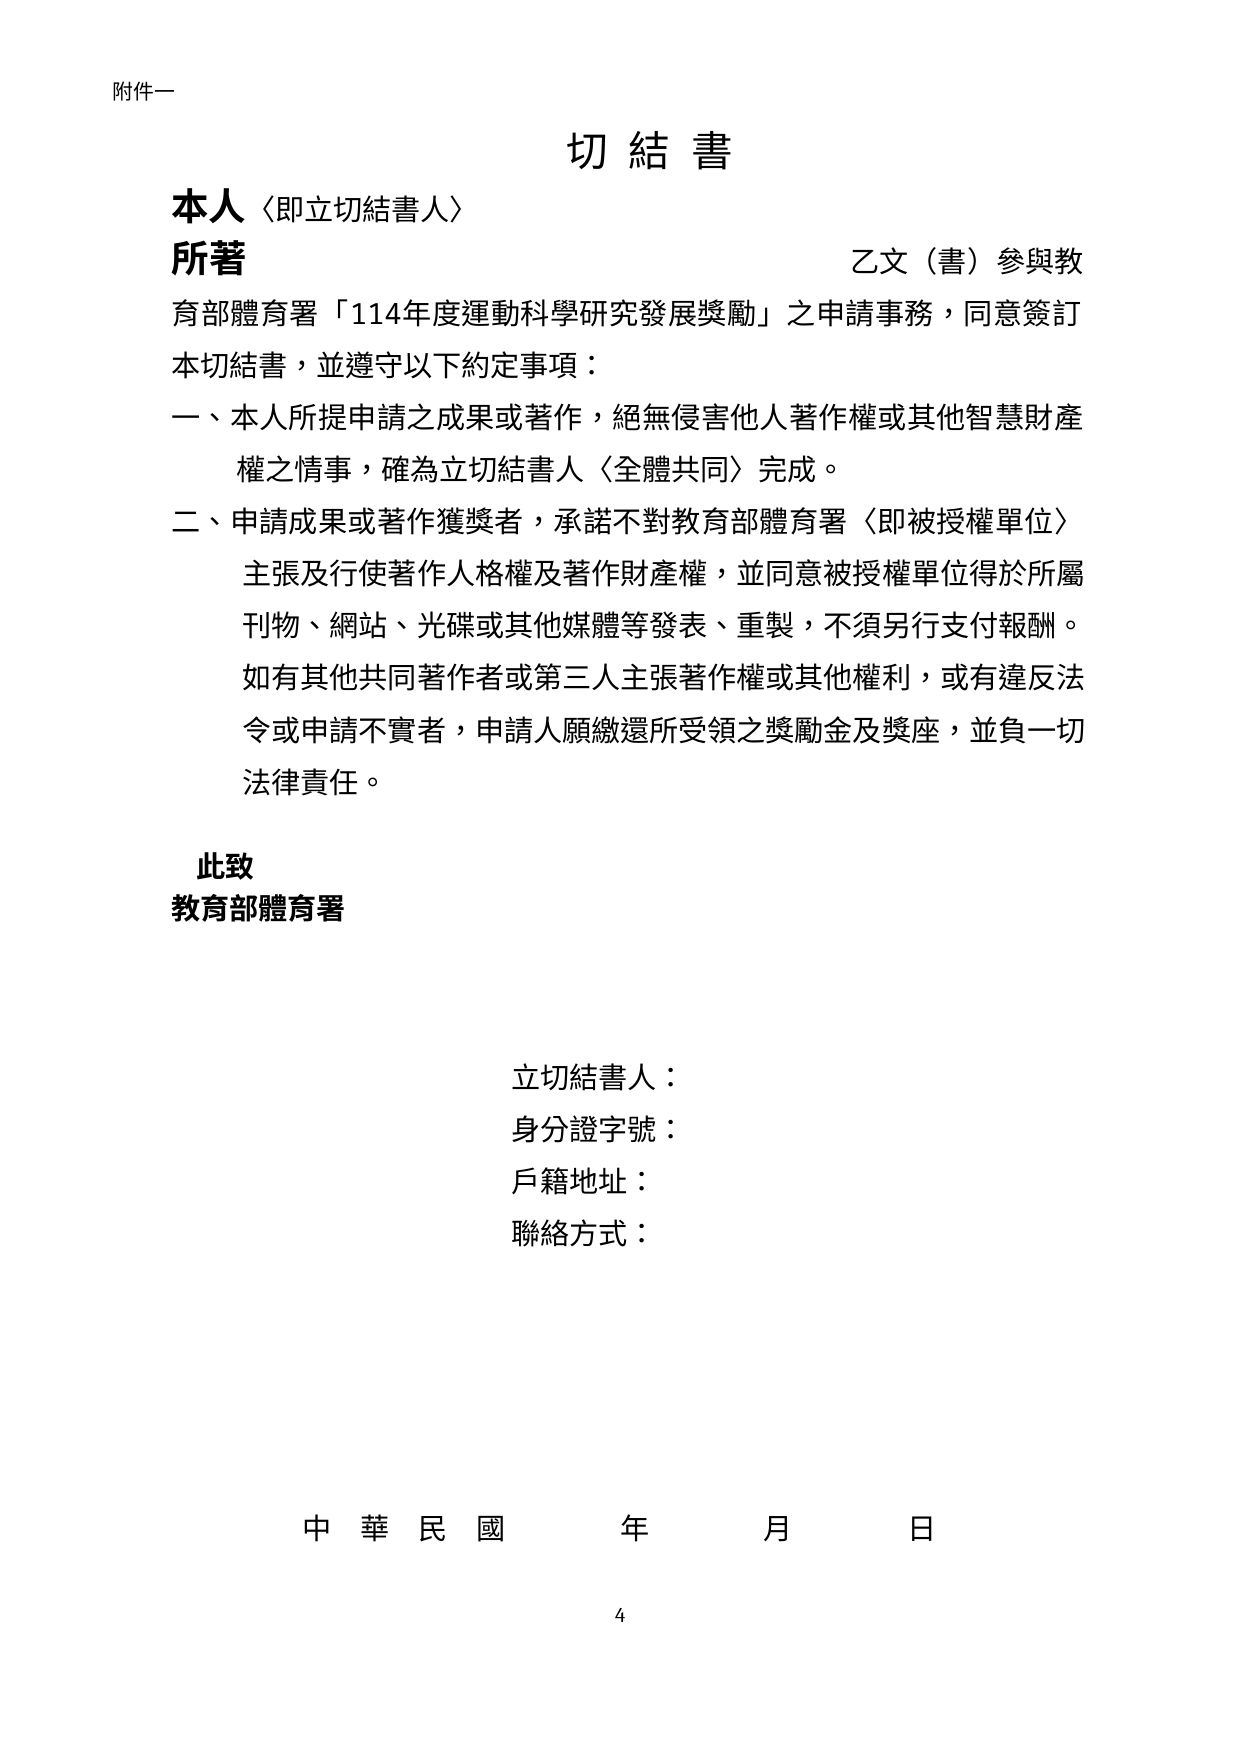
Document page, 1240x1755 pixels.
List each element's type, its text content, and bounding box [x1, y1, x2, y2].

text 戶籍地址： [511, 1151, 1127, 1203]
text 中 華 民 國 年 月 日 [112, 1506, 1127, 1548]
text 聯絡方式： [511, 1203, 1127, 1255]
text 教育部體育署 [171, 885, 1127, 928]
text 此致 [196, 843, 1127, 885]
text 切 結 書 [171, 118, 1127, 178]
text 所著 乙文（書）參與教育部體育署「114年度運動科學研究發展獎勵」之申請事務，同意簽訂本切結書，並遵守以下約定事項： [171, 231, 1084, 387]
text 本人〈即立切結書人〉 [171, 178, 1127, 231]
list 申請成果或著作獲獎者，承諾不對教育部體育署〈即被授權單位〉主張及行使著作人格權及著作財產權，並同意被授權單位得於所屬刊物、網站、光碟或其他媒體等發表、重製，不須另行支付報酬。如有其他共同著作者或第三人主張著作權或其他權利，或有違反法令或申請不實者，申請人願繳還所受領之獎勵金及獎座，並負一切法律責任。 [172, 491, 1086, 803]
text 身分證字號： [511, 1099, 1127, 1151]
text 立切結書人： [511, 1047, 1127, 1099]
list 本人所提申請之成果或著作，絕無侵害他人著作權或其他智慧財產權之情事，確為立切結書人〈全體共同〉完成。 [172, 387, 1086, 491]
